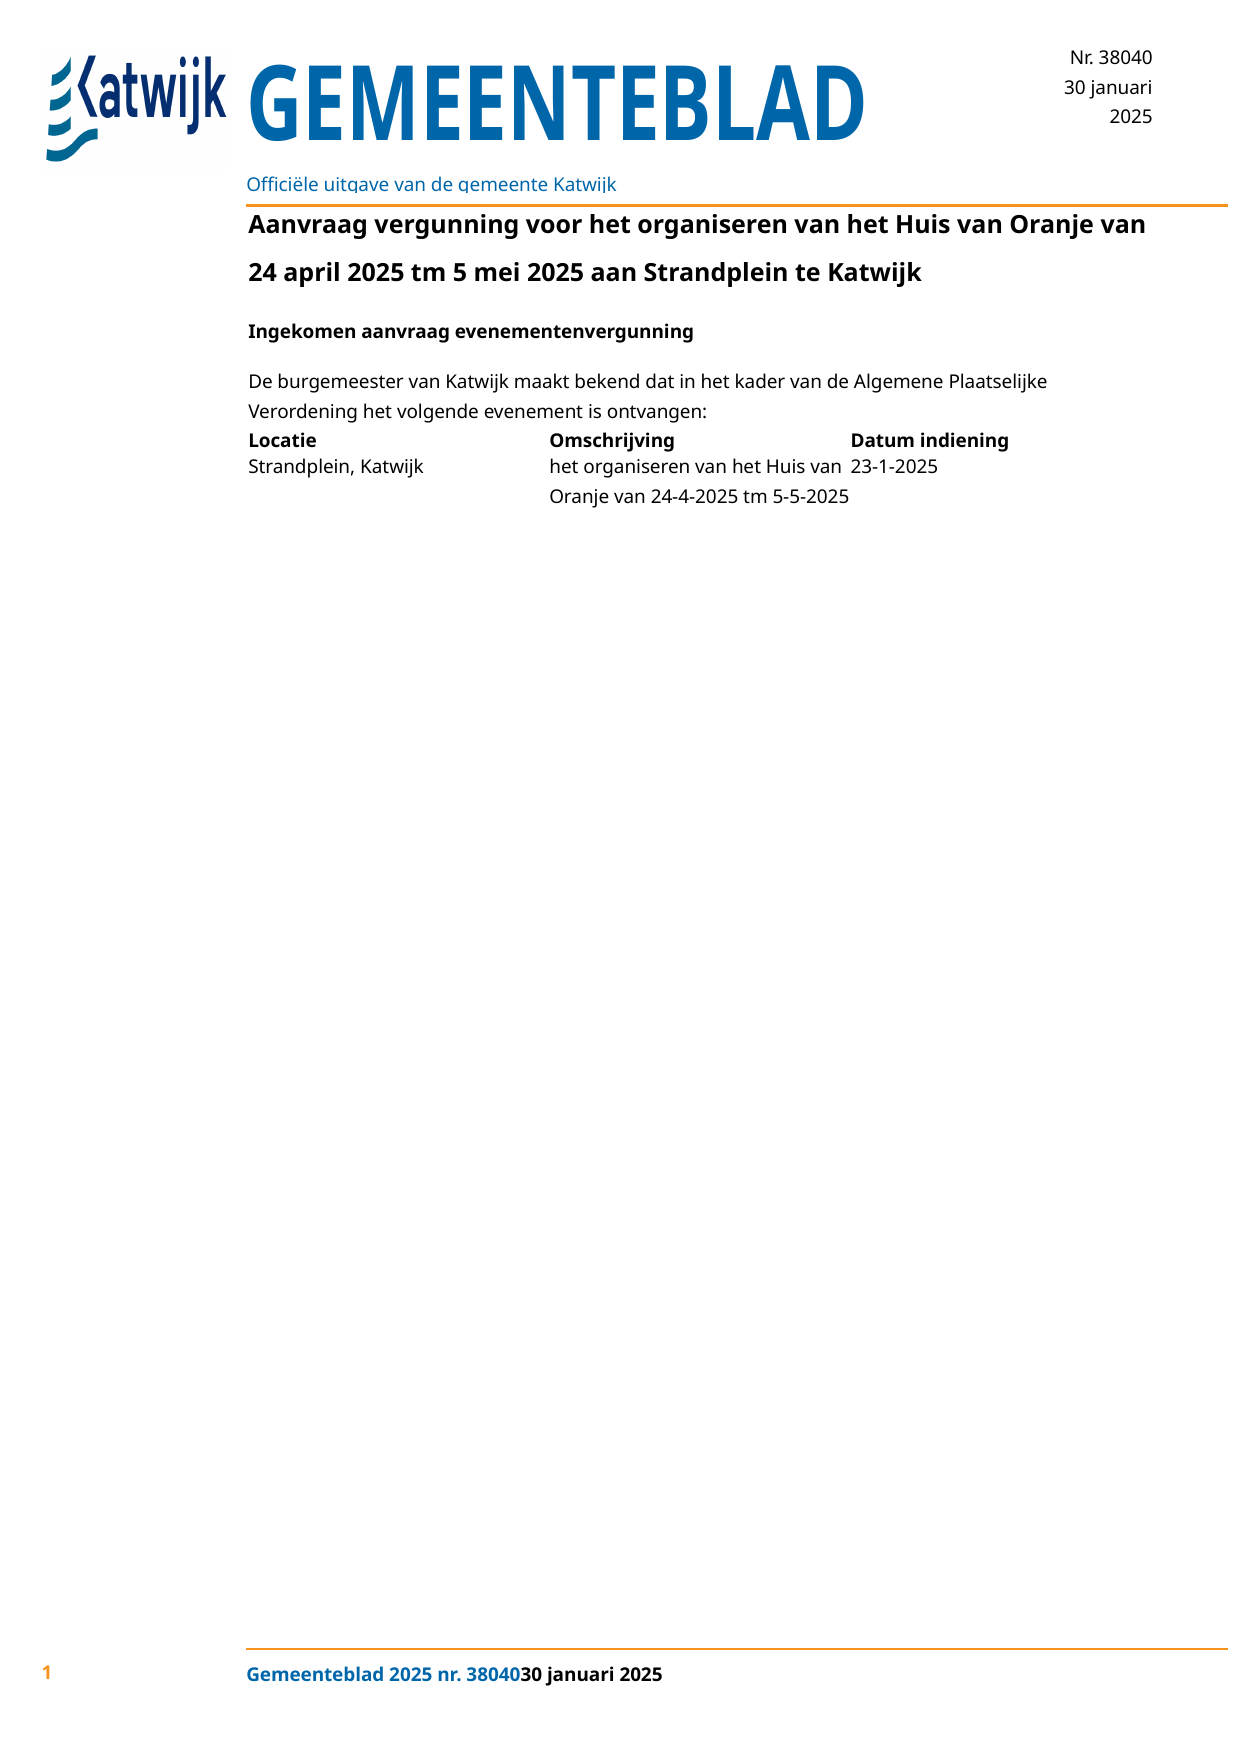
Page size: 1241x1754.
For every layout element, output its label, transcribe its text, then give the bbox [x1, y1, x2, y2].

table_cell het organiseren van het Huis van Oranje van 24-4-2025 tm 5-5-2025 [549, 453, 850, 509]
text Aanvraag vergunning voor het organiseren van het Huis van Oranje van 24 april 2025 tm 5 mei 2025 aan Strandplein te Katwijk [248, 207, 1152, 288]
text De burgemeester van Katwijk maakt bekend dat in het kader van de Algemene Plaatselijke Verordening het volgende evenement is ontvangen: [248, 368, 1152, 424]
picture [41, 47, 231, 172]
table_header Omschrijving [549, 428, 850, 453]
table_header Datum indiening [850, 428, 1152, 453]
table_header Locatie [248, 428, 549, 453]
table_cell 23-1-2025 [850, 453, 1152, 509]
table_cell Strandplein, Katwijk [248, 453, 549, 509]
text Ingekomen aanvraag evenementenvergunning [248, 318, 1152, 344]
